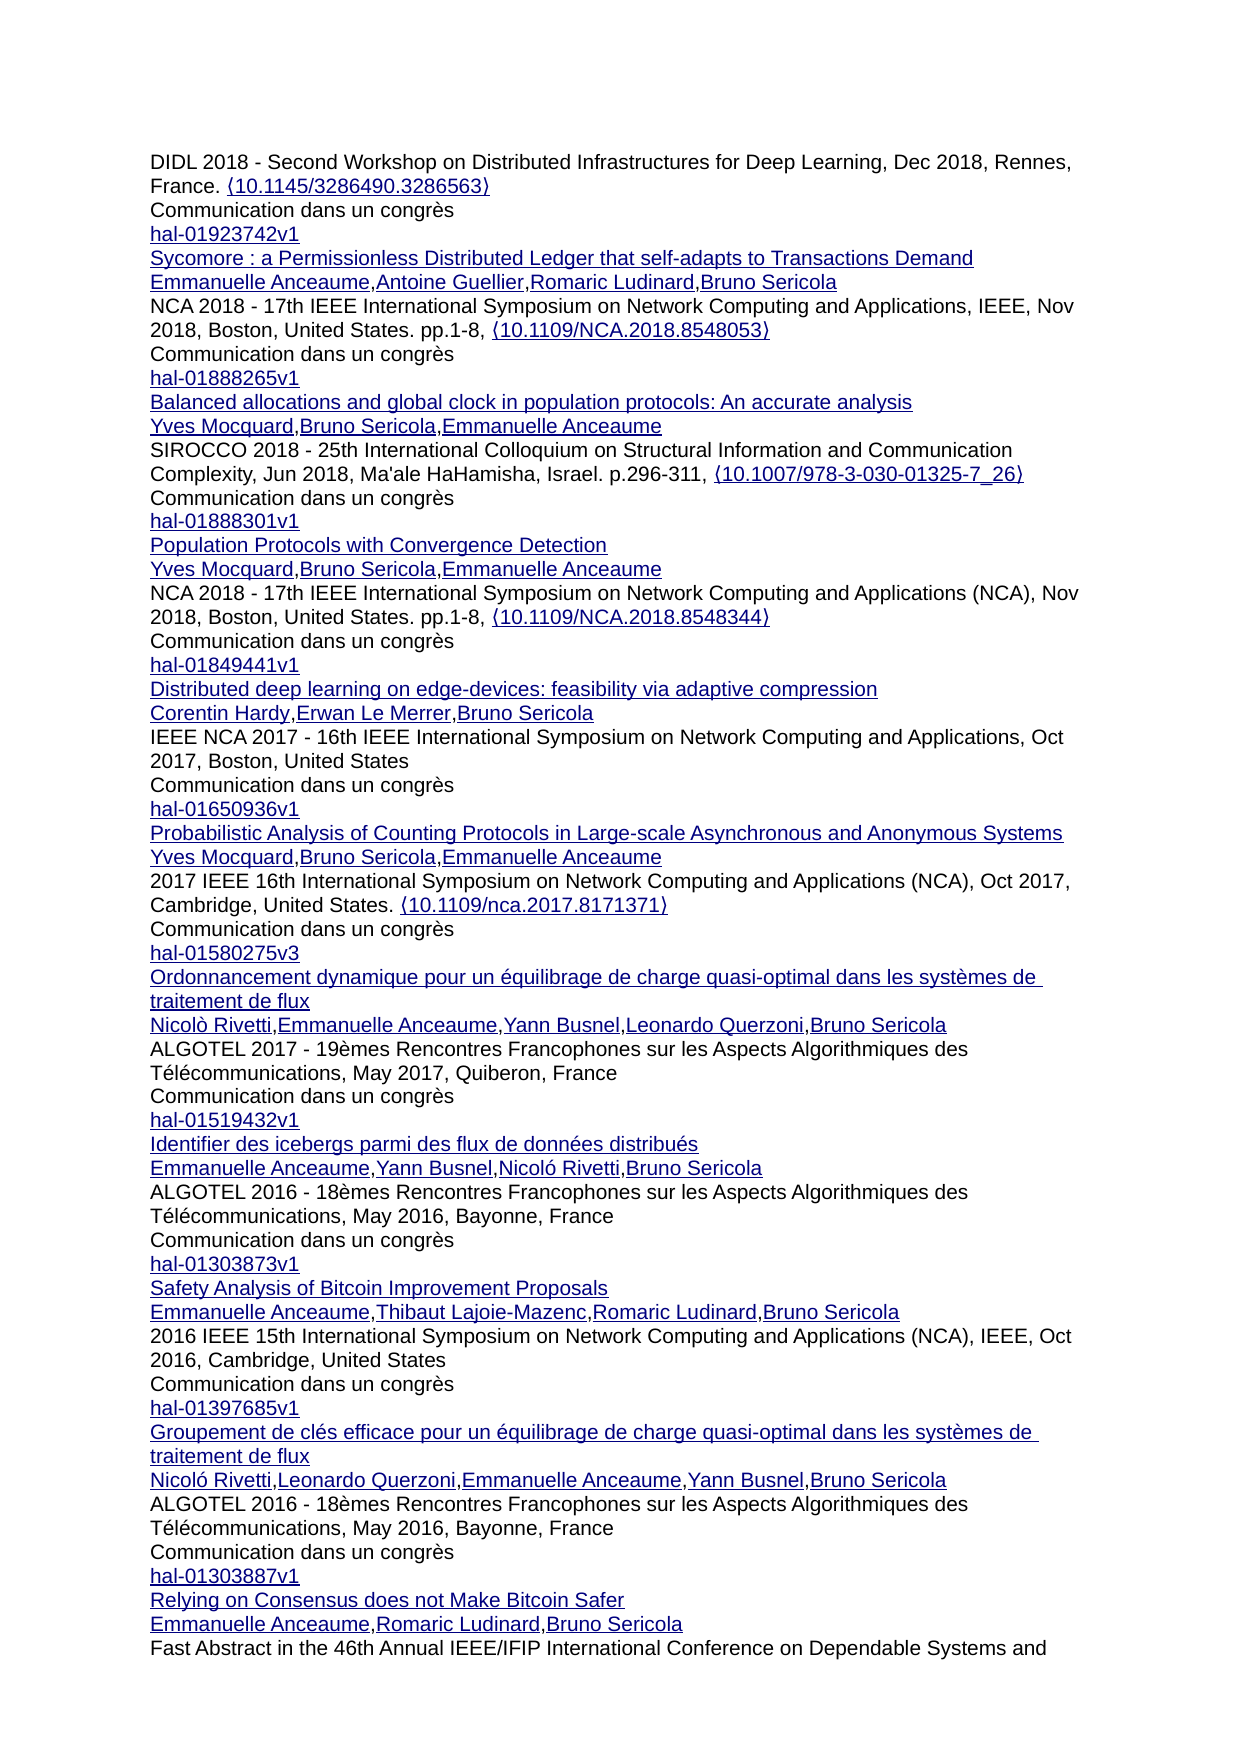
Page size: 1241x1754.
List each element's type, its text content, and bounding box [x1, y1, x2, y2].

table_cell Relying on Consensus does not Make Bitcoin Safer Emmanuelle Anceaume,Romaric Ludinard,Bruno Sericola Fast Abstract in the 46th Annual IEEE/IFIP International Conference on Dependable Systems and [150, 1588, 1090, 1659]
table_cell Balanced allocations and global clock in population protocols: An accurate analysis Yves Mocquard,Bruno Sericola,Emmanuelle Anceaume SIROCCO 2018 - 25th International Colloquium on Structural Information and Communication Complexity, Jun 2018, Ma'ale HaHamisha, Israel. p.296-311, ⟨10.1007/978-3-030-01325-7_26⟩ Communication dans un congrès hal-01888301v1 [150, 390, 1090, 533]
table_cell Identifier des icebergs parmi des flux de données distribués Emmanuelle Anceaume,Yann Busnel,Nicoló Rivetti,Bruno Sericola ALGOTEL 2016 - 18èmes Rencontres Francophones sur les Aspects Algorithmiques des Télécommunications, May 2016, Bayonne, France Communication dans un congrès hal-01303873v1 [150, 1132, 1090, 1276]
table_cell Population Protocols with Convergence Detection Yves Mocquard,Bruno Sericola,Emmanuelle Anceaume NCA 2018 - 17th IEEE International Symposium on Network Computing and Applications (NCA), Nov 2018, Boston, United States. pp.1-8, ⟨10.1109/NCA.2018.8548344⟩ Communication dans un congrès hal-01849441v1 [150, 533, 1090, 677]
table_cell Safety Analysis of Bitcoin Improvement Proposals Emmanuelle Anceaume,Thibaut Lajoie-Mazenc,Romaric Ludinard,Bruno Sericola 2016 IEEE 15th International Symposium on Network Computing and Applications (NCA), IEEE, Oct 2016, Cambridge, United States Communication dans un congrès hal-01397685v1 [150, 1276, 1090, 1420]
table_cell DIDL 2018 - Second Workshop on Distributed Infrastructures for Deep Learning, Dec 2018, Rennes, France. ⟨10.1145/3286490.3286563⟩ Communication dans un congrès hal-01923742v1 [150, 150, 1090, 246]
table_cell Distributed deep learning on edge-devices: feasibility via adaptive compression Corentin Hardy,Erwan Le Merrer,Bruno Sericola IEEE NCA 2017 - 16th IEEE International Symposium on Network Computing and Applications, Oct 2017, Boston, United States Communication dans un congrès hal-01650936v1 [150, 677, 1090, 821]
table_cell Groupement de clés efficace pour un équilibrage de charge quasi-optimal dans les systèmes de traitement de flux Nicoló Rivetti,Leonardo Querzoni,Emmanuelle Anceaume,Yann Busnel,Bruno Sericola ALGOTEL 2016 - 18èmes Rencontres Francophones sur les Aspects Algorithmiques des Télécommunications, May 2016, Bayonne, France Communication dans un congrès hal-01303887v1 [150, 1420, 1090, 1587]
table_cell Sycomore : a Permissionless Distributed Ledger that self-adapts to Transactions Demand Emmanuelle Anceaume,Antoine Guellier,Romaric Ludinard,Bruno Sericola NCA 2018 - 17th IEEE International Symposium on Network Computing and Applications, IEEE, Nov 2018, Boston, United States. pp.1-8, ⟨10.1109/NCA.2018.8548053⟩ Communication dans un congrès hal-01888265v1 [150, 246, 1090, 389]
table_cell Probabilistic Analysis of Counting Protocols in Large-scale Asynchronous and Anonymous Systems Yves Mocquard,Bruno Sericola,Emmanuelle Anceaume 2017 IEEE 16th International Symposium on Network Computing and Applications (NCA), Oct 2017, Cambridge, United States. ⟨10.1109/nca.2017.8171371⟩ Communication dans un congrès hal-01580275v3 [150, 821, 1090, 964]
table_cell Ordonnancement dynamique pour un équilibrage de charge quasi-optimal dans les systèmes de traitement de flux Nicolò Rivetti,Emmanuelle Anceaume,Yann Busnel,Leonardo Querzoni,Bruno Sericola ALGOTEL 2017 - 19èmes Rencontres Francophones sur les Aspects Algorithmiques des Télécommunications, May 2017, Quiberon, France Communication dans un congrès hal-01519432v1 [150, 965, 1090, 1132]
